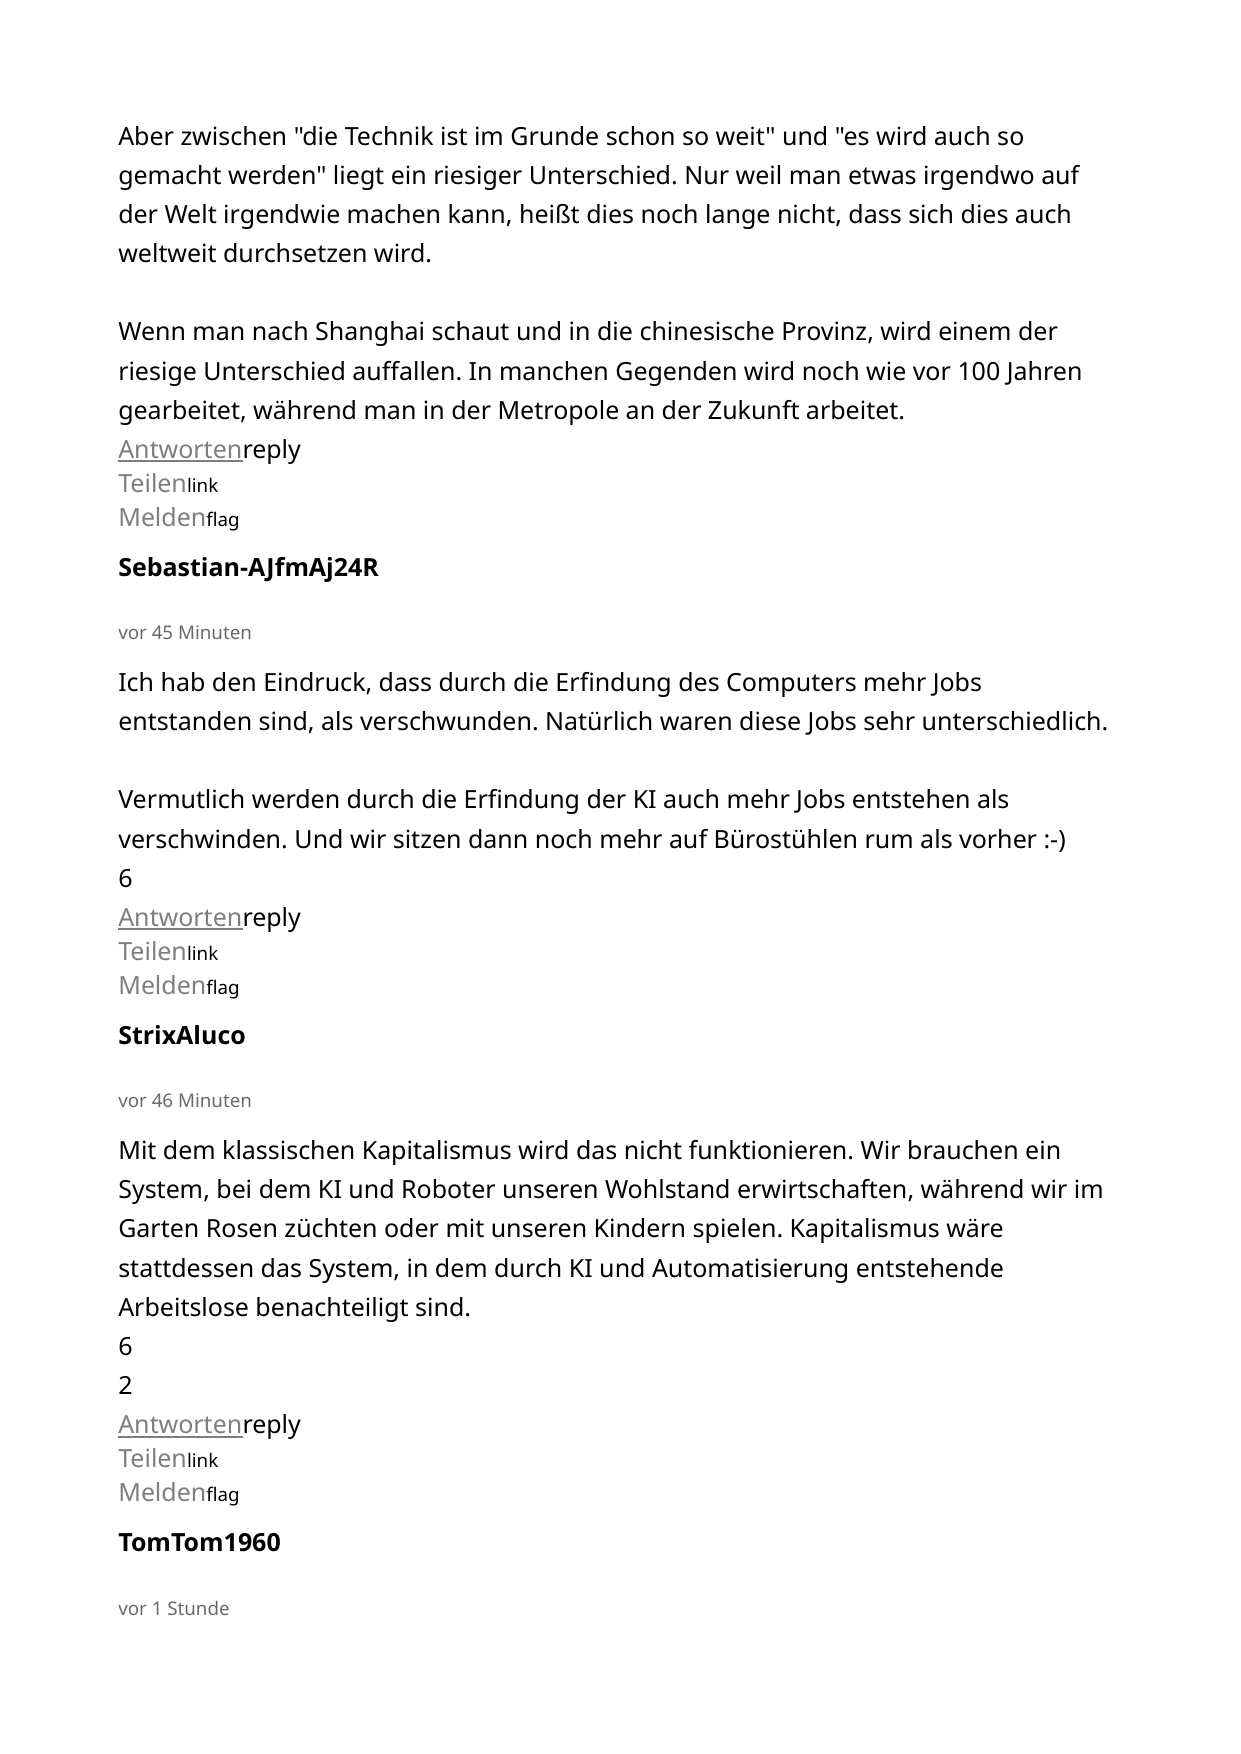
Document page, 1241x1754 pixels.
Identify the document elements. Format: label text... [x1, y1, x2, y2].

text TomTom1960 [118, 1525, 1114, 1559]
text Antwortenreply [118, 899, 1122, 934]
text 6 [118, 1328, 1122, 1363]
text Teilenlink [118, 1441, 1122, 1475]
text Mit dem klassischen Kapitalismus wird das nicht funktionieren. Wir brauchen ein System, bei dem KI und Roboter unseren Wohlstand erwirtschaften, während wir im Garten Rosen züchten oder mit unseren Kindern spielen. Kapitalismus wäre stattdessen das System, in dem durch KI und Automatisierung entstehende Arbeitslose benachteiligt sind. [118, 1133, 1122, 1323]
text Antwortenreply [118, 431, 1122, 466]
text Ich hab den Eindruck, dass durch die Erfindung des Computers mehr Jobs entstanden sind, als verschwunden. Natürlich waren diese Jobs sehr unterschiedlich. Vermutlich werden durch die Erfindung der KI auch mehr Jobs entstehen als verschwinden. Und wir sitzen dann noch mehr auf Bürostühlen rum als vorher :-) [118, 664, 1122, 855]
text Aber zwischen "die Technik ist im Grunde schon so weit" und "es wird auch so gemacht werden" liegt ein riesiger Unterschied. Nur weil man etwas irgendwo auf der Welt irgendwie machen kann, heißt dies noch lange nicht, dass sich dies auch weltweit durchsetzen wird. Wenn man nach Shanghai schaut und in die chinesische Provinz, wird einem der riesige Unterschied auffallen. In manchen Gegenden wird noch wie vor 100 Jahren gearbeitet, während man in der Metropole an der Zukunft arbeitet. [118, 118, 1122, 426]
text Teilenlink [118, 934, 1122, 968]
text Sebastian-AJfmAj24R [118, 549, 1114, 583]
text 2 [118, 1368, 1122, 1402]
text Teilenlink [118, 466, 1122, 499]
text Meldenflag [118, 499, 1122, 534]
text StrixAluco [118, 1017, 1114, 1051]
text Antwortenreply [118, 1407, 1122, 1441]
text Meldenflag [118, 968, 1122, 1002]
text vor 1 Stunde [118, 1595, 1117, 1621]
text vor 46 Minuten [118, 1088, 1117, 1113]
text 6 [118, 860, 1122, 894]
text vor 45 Minuten [118, 620, 1117, 645]
text Meldenflag [118, 1475, 1122, 1509]
